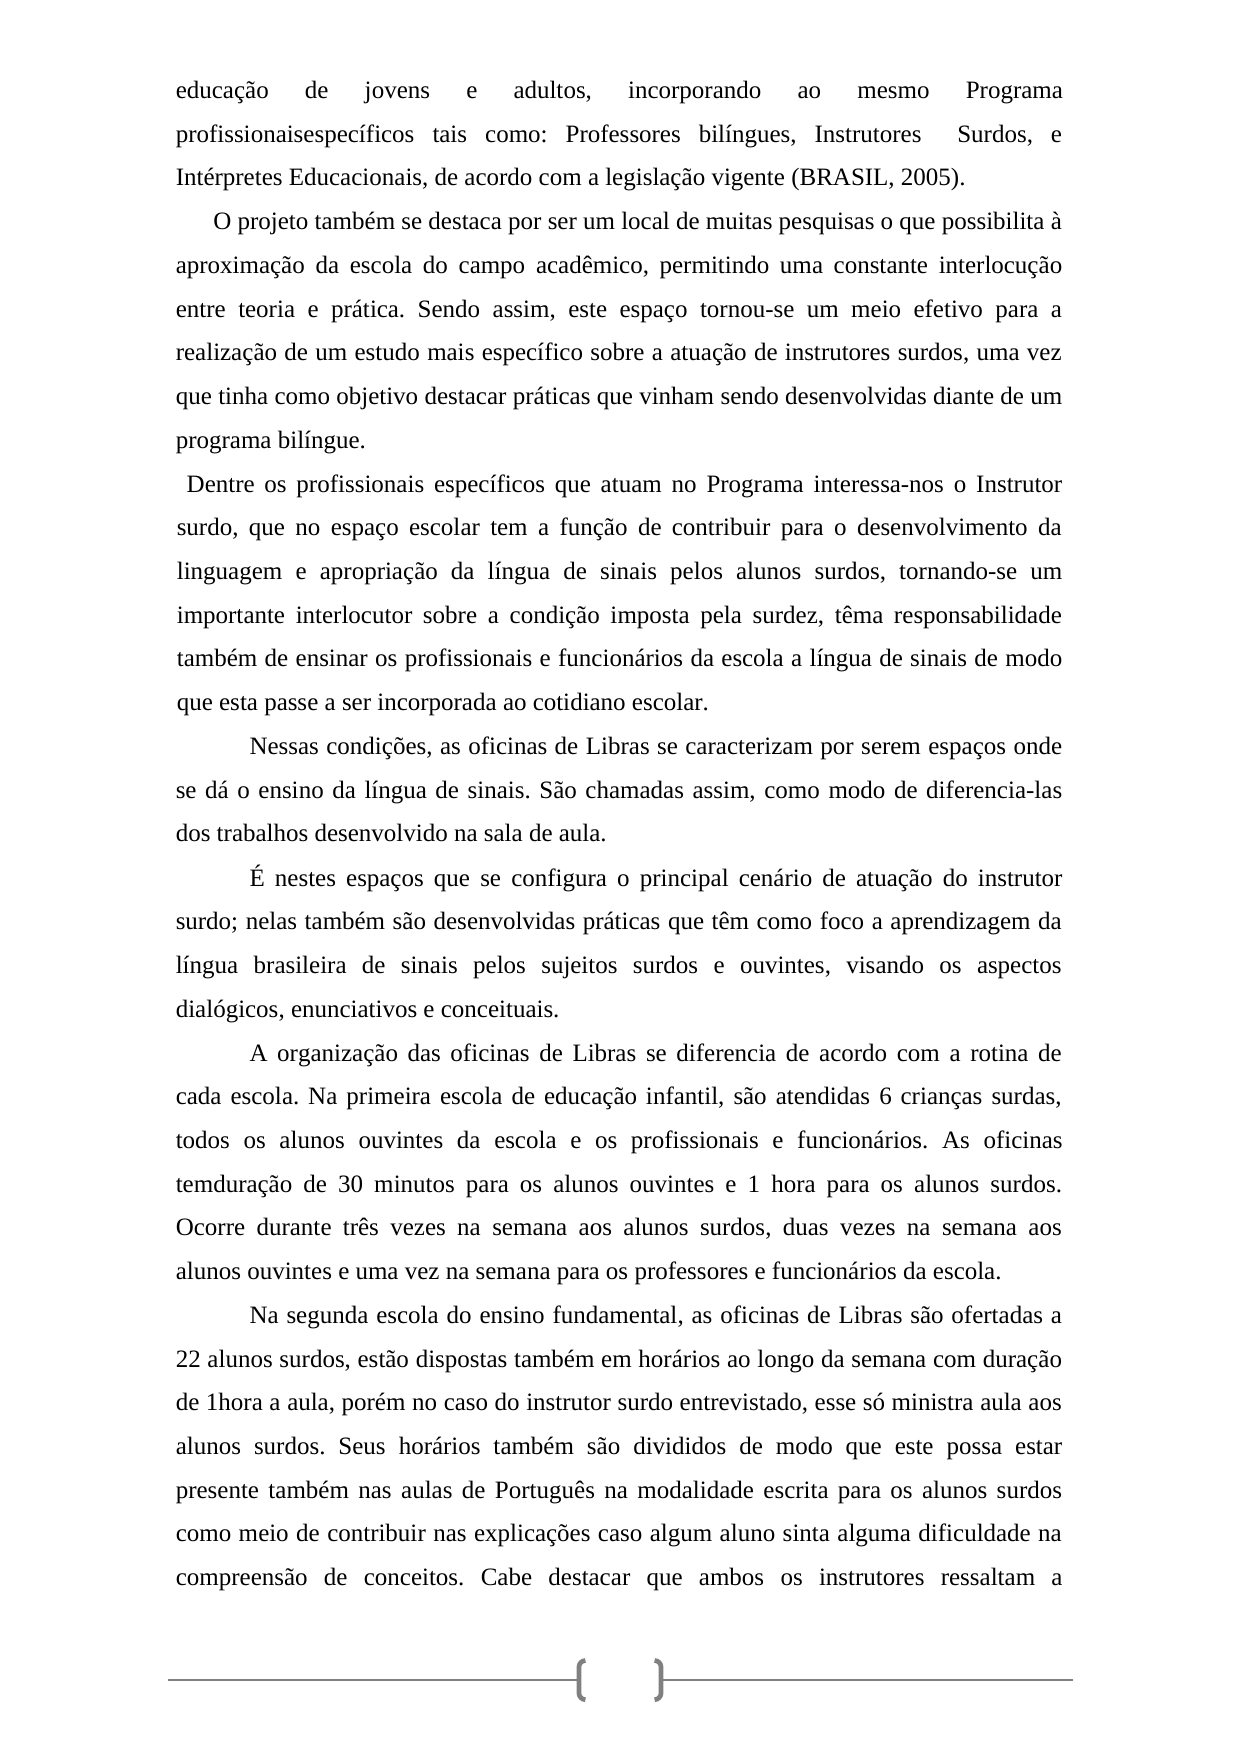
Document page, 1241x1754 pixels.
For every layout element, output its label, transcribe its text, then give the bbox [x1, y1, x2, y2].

text O projeto também se destaca por ser um local de muitas pesquisas o que possibilita à aproximação da escola do campo acadêmico, permitindo uma constante interlocução entre teoria e prática. Sendo assim, este espaço tornou-se um meio efetivo para a realização de um estudo mais específico sobre a atuação de instrutores surdos, uma vez que tinha como objetivo destacar práticas que vinham sendo desenvolvidas diante de um programa bilíngue. [176, 206, 1063, 453]
text Nessas condições, as oficinas de Libras se caracterizam por serem espaços onde se dá o ensino da língua de sinais. São chamadas assim, como modo de diferencia-las dos trabalhos desenvolvido na sala de aula. [176, 731, 1063, 847]
text É nestes espaços que se configura o principal cenário de atuação do instrutor surdo; nelas também são desenvolvidas práticas que têm como foco a aprendizagem da língua brasileira de sinais pelos sujeitos surdos e ouvintes, visando os aspectos dialógicos, enunciativos e conceituais. [176, 863, 1063, 1022]
text Na segunda escola do ensino fundamental, as oficinas de Libras são ofertadas a 22 alunos surdos, estão dispostas também em horários ao longo da semana com duração de 1hora a aula, porém no caso do instrutor surdo entrevistado, esse só ministra aula aos alunos surdos. Seus horários também são divididos de modo que este possa estar presente também nas aulas de Português na modalidade escrita para os alunos surdos como meio de contribuir nas explicações caso algum aluno sinta alguma dificuldade na compreensão de conceitos. Cabe destacar que ambos os instrutores ressaltam a [176, 1300, 1063, 1591]
text A organização das oficinas de Libras se diferencia de acordo com a rotina de cada escola. Na primeira escola de educação infantil, são atendidas 6 crianças surdas, todos os alunos ouvintes da escola e os profissionais e funcionários. As oficinas temduração de 30 minutos para os alunos ouvintes e 1 hora para os alunos surdos. Ocorre durante três vezes na semana aos alunos surdos, duas vezes na semana aos alunos ouvintes e uma vez na semana para os professores e funcionários da escola. [176, 1038, 1063, 1285]
text Dentre os profissionais específicos que atuam no Programa interessa-nos o Instrutor surdo, que no espaço escolar tem a função de contribuir para o desenvolvimento da linguagem e apropriação da língua de sinais pelos alunos surdos, tornando-se um importante interlocutor sobre a condição imposta pela surdez, têma responsabilidade também de ensinar os profissionais e funcionários da escola a língua de sinais de modo que esta passe a ser incorporada ao cotidiano escolar. [177, 469, 1063, 716]
text educação de jovens e adultos, incorporando ao mesmo Programa profissionaisespecíficos tais como: Professores bilíngues, Instrutores Surdos, e Intérpretes Educacionais, de acordo com a legislação vigente (BRASIL, 2005). [176, 75, 1063, 191]
